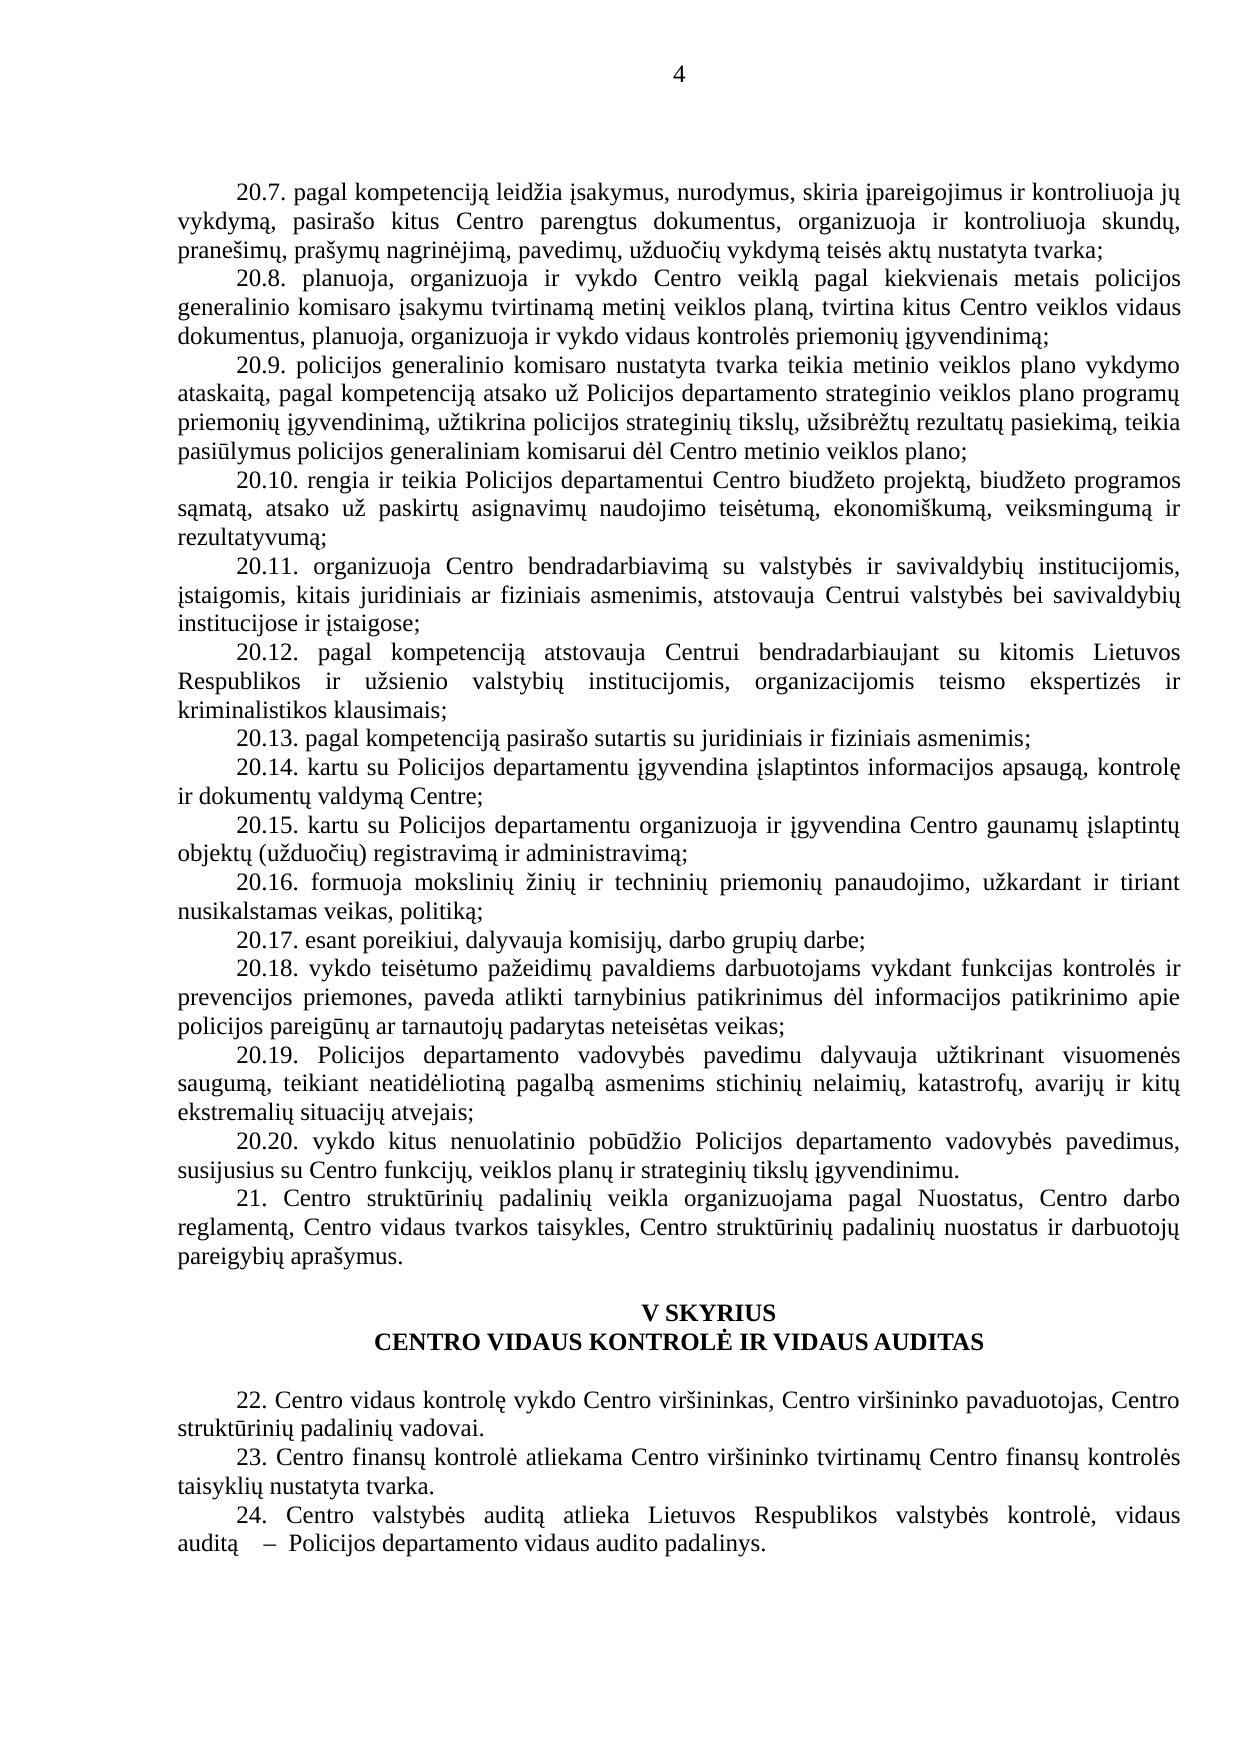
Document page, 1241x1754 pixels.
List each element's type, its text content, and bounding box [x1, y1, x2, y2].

text 20.19. Policijos departamento vadovybės pavedimu dalyvauja užtikrinant visuomenės saugumą, teikiant neatidėliotiną pagalbą asmenims stichinių nelaimių, katastrofų, avarijų ir kitų ekstremalių situacijų atvejais; [177, 1040, 1181, 1126]
text 20.15. kartu su Policijos departamentu organizuoja ir įgyvendina Centro gaunamų įslaptintų objektų (užduočių) registravimą ir administravimą; [177, 810, 1181, 867]
text 20.10. rengia ir teikia Policijos departamentui Centro biudžeto projektą, biudžeto programos sąmatą, atsako už paskirtų asignavimų naudojimo teisėtumą, ekonomiškumą, veiksmingumą ir rezultatyvumą; [177, 465, 1181, 551]
text 20.20. vykdo kitus nenuolatinio pobūdžio Policijos departamento vadovybės pavedimus, susijusius su Centro funkcijų, veiklos planų ir strateginių tikslų įgyvendinimu. [177, 1126, 1181, 1183]
text 20.7. pagal kompetenciją leidžia įsakymus, nurodymus, skiria įpareigojimus ir kontroliuoja jų vykdymą, pasirašo kitus Centro parengtus dokumentus, organizuoja ir kontroliuoja skundų, pranešimų, prašymų nagrinėjimą, pavedimų, užduočių vykdymą teisės aktų nustatyta tvarka; [177, 177, 1181, 263]
text 20.8. planuoja, organizuoja ir vykdo Centro veiklą pagal kiekvienais metais policijos generalinio komisaro įsakymu tvirtinamą metinį veiklos planą, tvirtina kitus Centro veiklos vidaus dokumentus, planuoja, organizuoja ir vykdo vidaus kontrolės priemonių įgyvendinimą; [177, 263, 1181, 350]
text 22. Centro vidaus kontrolę vykdo Centro viršininkas, Centro viršininko pavaduotojas, Centro struktūrinių padalinių vadovai. [177, 1385, 1181, 1442]
text 20.13. pagal kompetenciją pasirašo sutartis su juridiniais ir fiziniais asmenimis; [177, 723, 1181, 752]
text 20.9. policijos generalinio komisaro nustatyta tvarka teikia metinio veiklos plano vykdymo ataskaitą, pagal kompetenciją atsako už Policijos departamento strateginio veiklos plano programų priemonių įgyvendinimą, užtikrina policijos strateginių tikslų, užsibrėžtų rezultatų pasiekimą, teikia pasiūlymus policijos generaliniam komisarui dėl Centro metinio veiklos plano; [177, 350, 1181, 465]
text 20.12. pagal kompetenciją atstovauja Centrui bendradarbiaujant su kitomis Lietuvos Respublikos ir užsienio valstybių institucijomis, organizacijomis teismo ekspertizės ir kriminalistikos klausimais; [177, 637, 1181, 723]
text 21. Centro struktūrinių padalinių veikla organizuojama pagal Nuostatus, Centro darbo reglamentą, Centro vidaus tvarkos taisykles, Centro struktūrinių padalinių nuostatus ir darbuotojų pareigybių aprašymus. [177, 1183, 1181, 1270]
text 20.17. esant poreikiui, dalyvauja komisijų, darbo grupių darbe; [177, 925, 1181, 953]
text 23. Centro finansų kontrolė atliekama Centro viršininko tvirtinamų Centro finansų kontrolės taisyklių nustatyta tvarka. [177, 1442, 1181, 1500]
text 24. Centro valstybės auditą atlieka Lietuvos Respublikos valstybės kontrolė, vidaus auditą – Policijos departamento vidaus audito padalinys. [177, 1500, 1181, 1557]
text 20.16. formuoja mokslinių žinių ir techninių priemonių panaudojimo, užkardant ir tiriant nusikalstamas veikas, politiką; [177, 867, 1181, 925]
text 20.14. kartu su Policijos departamentu įgyvendina įslaptintos informacijos apsaugą, kontrolę ir dokumentų valdymą Centre; [177, 752, 1181, 810]
text 20.11. organizuoja Centro bendradarbiavimą su valstybės ir savivaldybių institucijomis, įstaigomis, kitais juridiniais ar fiziniais asmenimis, atstovauja Centrui valstybės bei savivaldybių institucijose ir įstaigose; [177, 551, 1181, 637]
text 20.18. vykdo teisėtumo pažeidimų pavaldiems darbuotojams vykdant funkcijas kontrolės ir prevencijos priemones, paveda atlikti tarnybinius patikrinimus dėl informacijos patikrinimo apie policijos pareigūnų ar tarnautojų padarytas neteisėtas veikas; [177, 953, 1181, 1040]
text V SKYRIUS [177, 1298, 1181, 1327]
text CENTRO VIDAUS KONTROLĖ IR VIDAUS AUDITAS [177, 1327, 1181, 1356]
